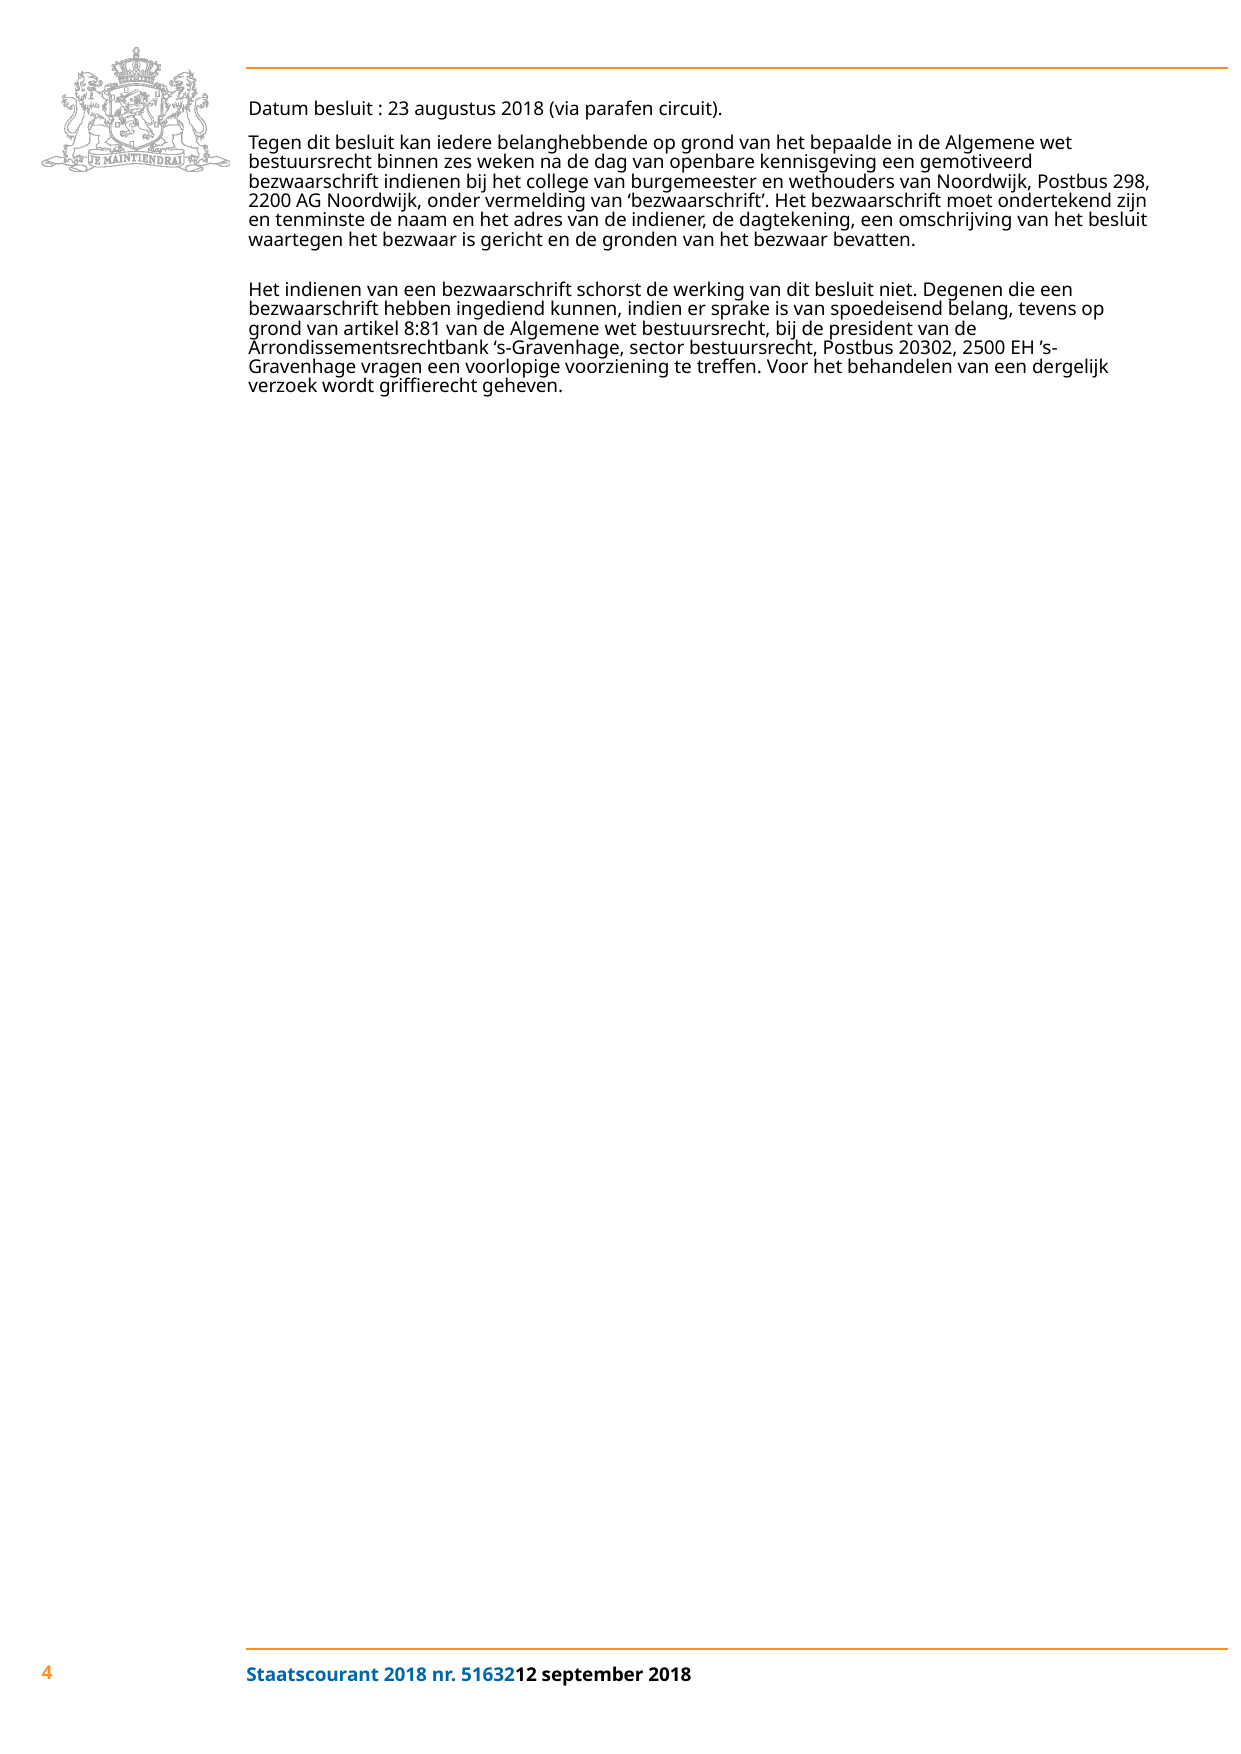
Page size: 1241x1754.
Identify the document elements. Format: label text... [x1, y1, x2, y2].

text Datum besluit : 23 augustus 2018 (via parafen circuit). [248, 95, 1152, 121]
text Tegen dit besluit kan iedere belanghebbende op grond van het bepaalde in de Algemene wet bestuursrecht binnen zes weken na de dag van openbare kennisgeving een gemotiveerd bezwaarschrift indienen bij het college van burgemeester en wethouders van Noordwijk, Postbus 298, 2200 AG Noordwijk, onder vermelding van ‘bezwaarschrift’. Het bezwaarschrift moet ondertekend zijn en tenminste de naam en het adres van de indiener, de dagtekening, een omschrijving van het besluit waartegen het bezwaar is gericht en de gronden van het bezwaar bevatten. [248, 134, 1152, 250]
text Het indienen van een bezwaarschrift schorst de werking van dit besluit niet. Degenen die een bezwaarschrift hebben ingediend kunnen, indien er sprake is van spoedeisend belang, tevens op grond van artikel 8:81 van de Algemene wet bestuursrecht, bij de president van de Arrondissementsrechtbank ‘s-Gravenhage, sector bestuursrecht, Postbus 20302, 2500 EH ’s-Gravenhage vragen een voorlopige voorziening te treffen. Voor het behandelen van een dergelijk verzoek wordt griffierecht geheven. [248, 281, 1152, 397]
picture [41, 47, 231, 172]
